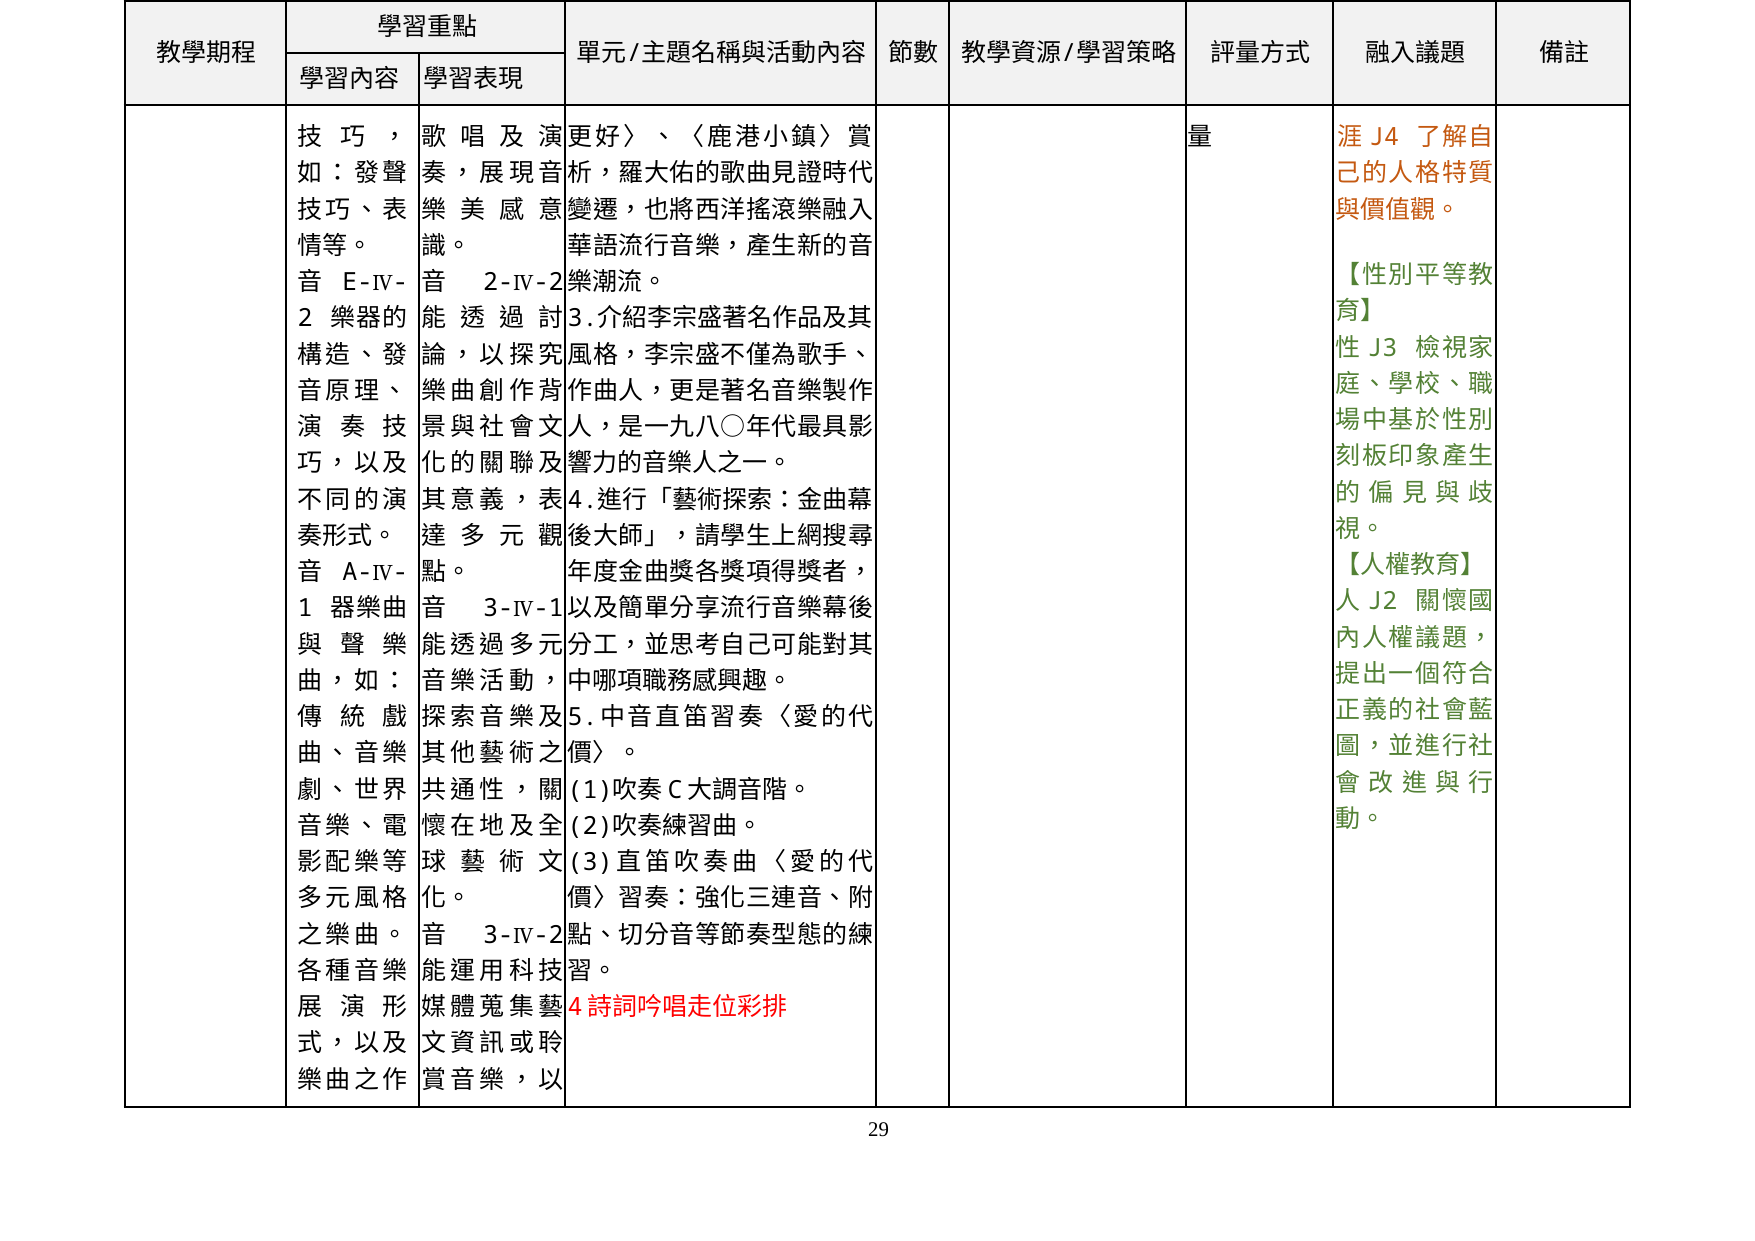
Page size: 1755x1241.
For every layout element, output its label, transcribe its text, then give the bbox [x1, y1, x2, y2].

table_cell [950, 106, 1185, 1106]
table_header 教學期程 [126, 2, 285, 104]
table_header 學習重點 [287, 2, 564, 52]
table_cell 學習內容 [287, 54, 418, 104]
table_cell [877, 106, 948, 1106]
table_cell 量 [1187, 106, 1332, 1106]
table_cell 歌唱及演奏，展現音樂美感意識。 音2-Ⅳ-2 能透過討論，以探究樂曲創作背景與社會文化的關聯及其意義，表達多元觀點。 音3-Ⅳ-1 能透過多元音樂活動，探索音樂及其他藝術之共通性，關懷在地及全球藝術文化。 音3-Ⅳ-2 能運用科技媒體蒐集藝文資訊或聆賞音樂，以 [420, 106, 564, 1106]
table_header 評量方式 [1187, 2, 1332, 104]
table_cell 更好〉、〈鹿港小鎮〉賞析，羅大佑的歌曲見證時代變遷，也將西洋搖滾樂融入華語流行音樂，產生新的音樂潮流。 3.介紹李宗盛著名作品及其風格，李宗盛不僅為歌手、作曲人，更是著名音樂製作人，是一九八○年代最具影響力的音樂人之一。 4.進行「藝術探索：金曲幕後大師」，請學生上網搜尋年度金曲獎各獎項得獎者，以及簡單分享流行音樂幕後分工，並思考自己可能對其中哪項職務感興趣。 5.中音直笛習奏〈愛的代價〉。 (1)吹奏C大調音階。 (2)吹奏練習曲。 (3)直笛吹奏曲〈愛的代價〉習奏：強化三連音、附點、切分音等節奏型態的練習。 4詩詞吟唱走位彩排 [566, 106, 875, 1106]
table_cell 技巧，如：發聲技巧、表情等。 音E-Ⅳ-2 樂器的構造、發音原理、演奏技巧，以及不同的演奏形式。 音A-Ⅳ-1 器樂曲與聲樂曲，如：傳統戲曲、音樂劇、世界音樂、電影配樂等多元風格之樂曲。各種音樂展演形式，以及樂曲之作 [287, 106, 418, 1106]
table_cell 涯J4 了解自己的人格特質與價值觀。 【性別平等教育】 性J3 檢視家庭、學校、職場中基於性別刻板印象產生的偏見與歧視。 【人權教育】 人J2 關懷國內人權議題，提出一個符合正義的社會藍圖，並進行社會改進與行動。 [1334, 106, 1495, 1106]
table_cell 學習表現 [420, 54, 564, 104]
table_header 教學資源/學習策略 [950, 2, 1185, 104]
table_header 融入議題 [1334, 2, 1495, 104]
table_header 備註 [1497, 2, 1629, 104]
table_header 節數 [877, 2, 948, 104]
table_header 單元/主題名稱與活動內容 [566, 2, 875, 104]
table_cell [1497, 106, 1629, 1106]
table_cell [126, 106, 285, 1106]
